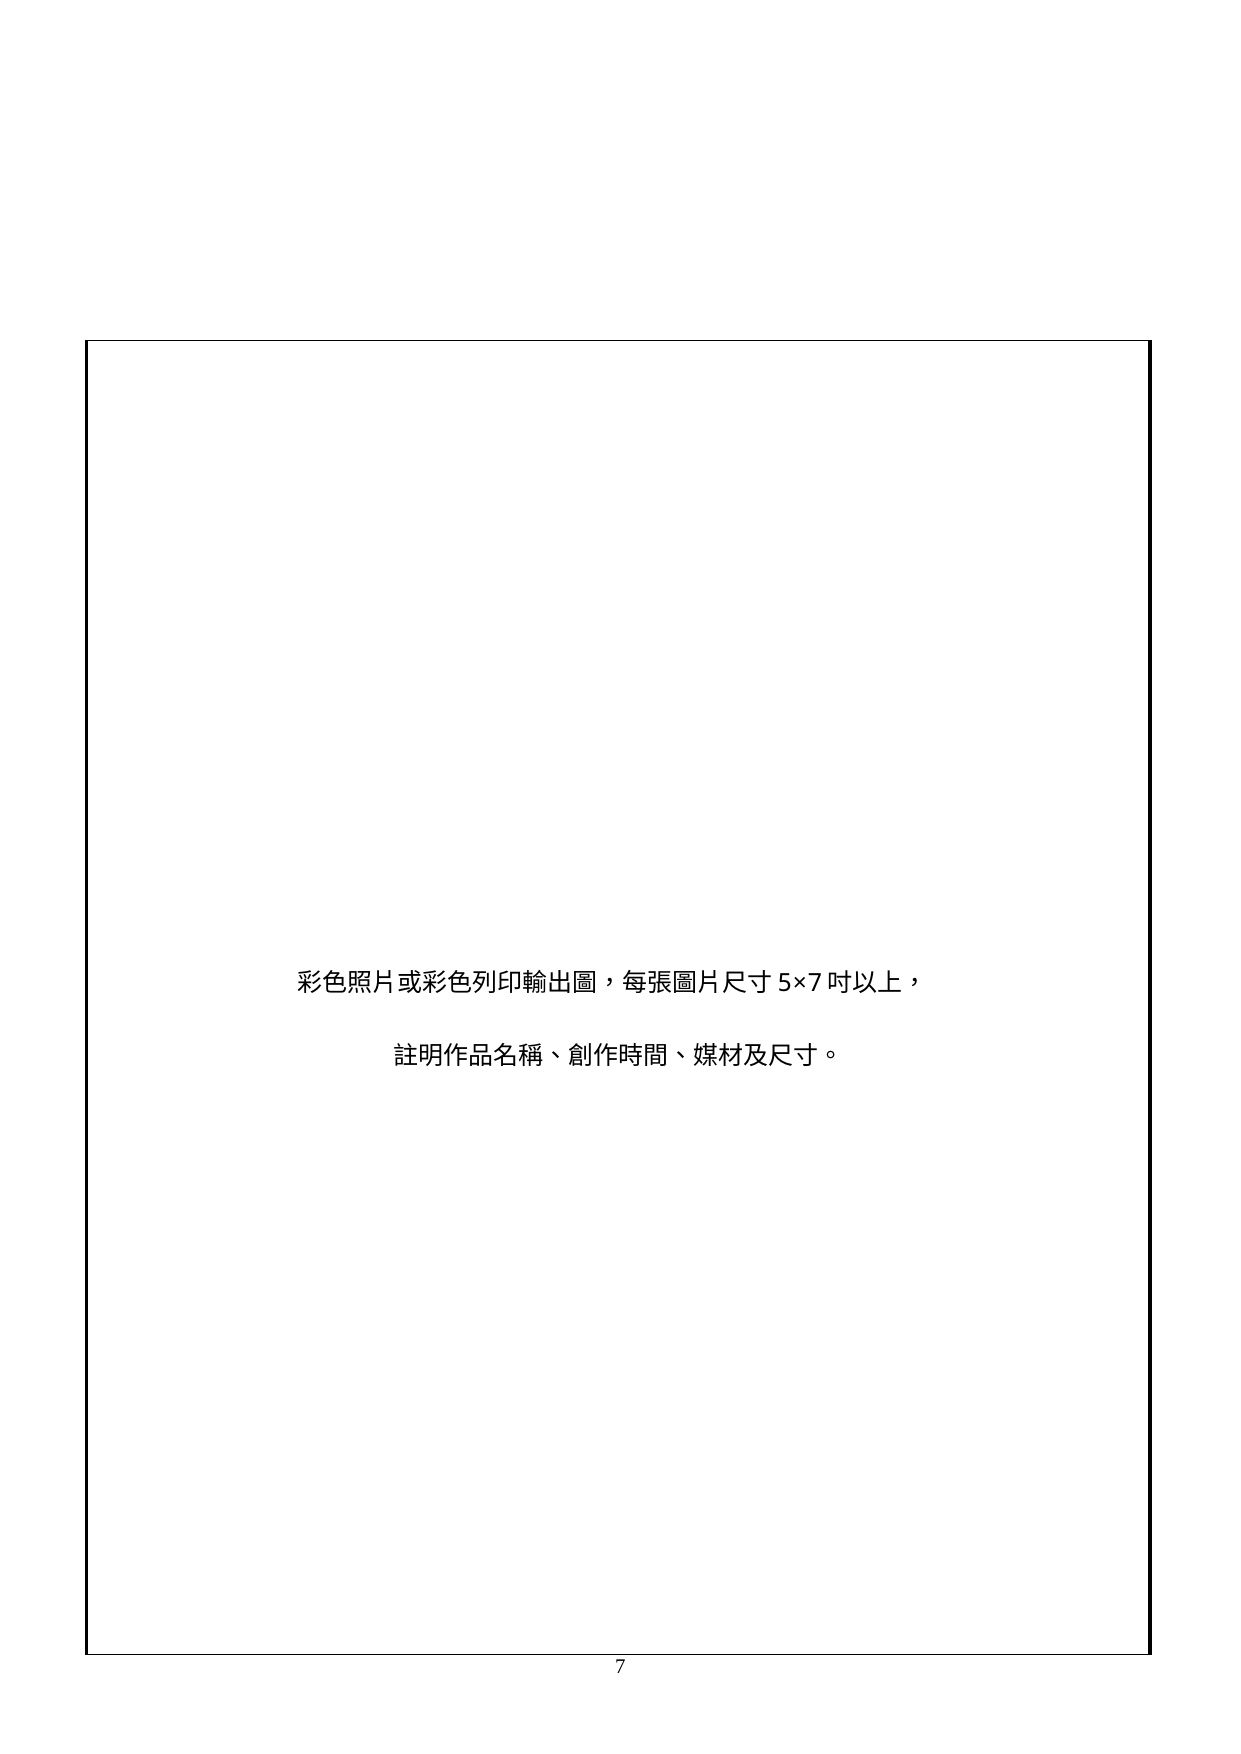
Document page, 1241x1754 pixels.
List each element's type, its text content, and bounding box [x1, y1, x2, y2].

table_cell 彩色照片或彩色列印輸出圖，每張圖片尺寸5×7吋以上， 註明作品名稱、創作時間、媒材及尺寸。 [88, 341, 1148, 1654]
